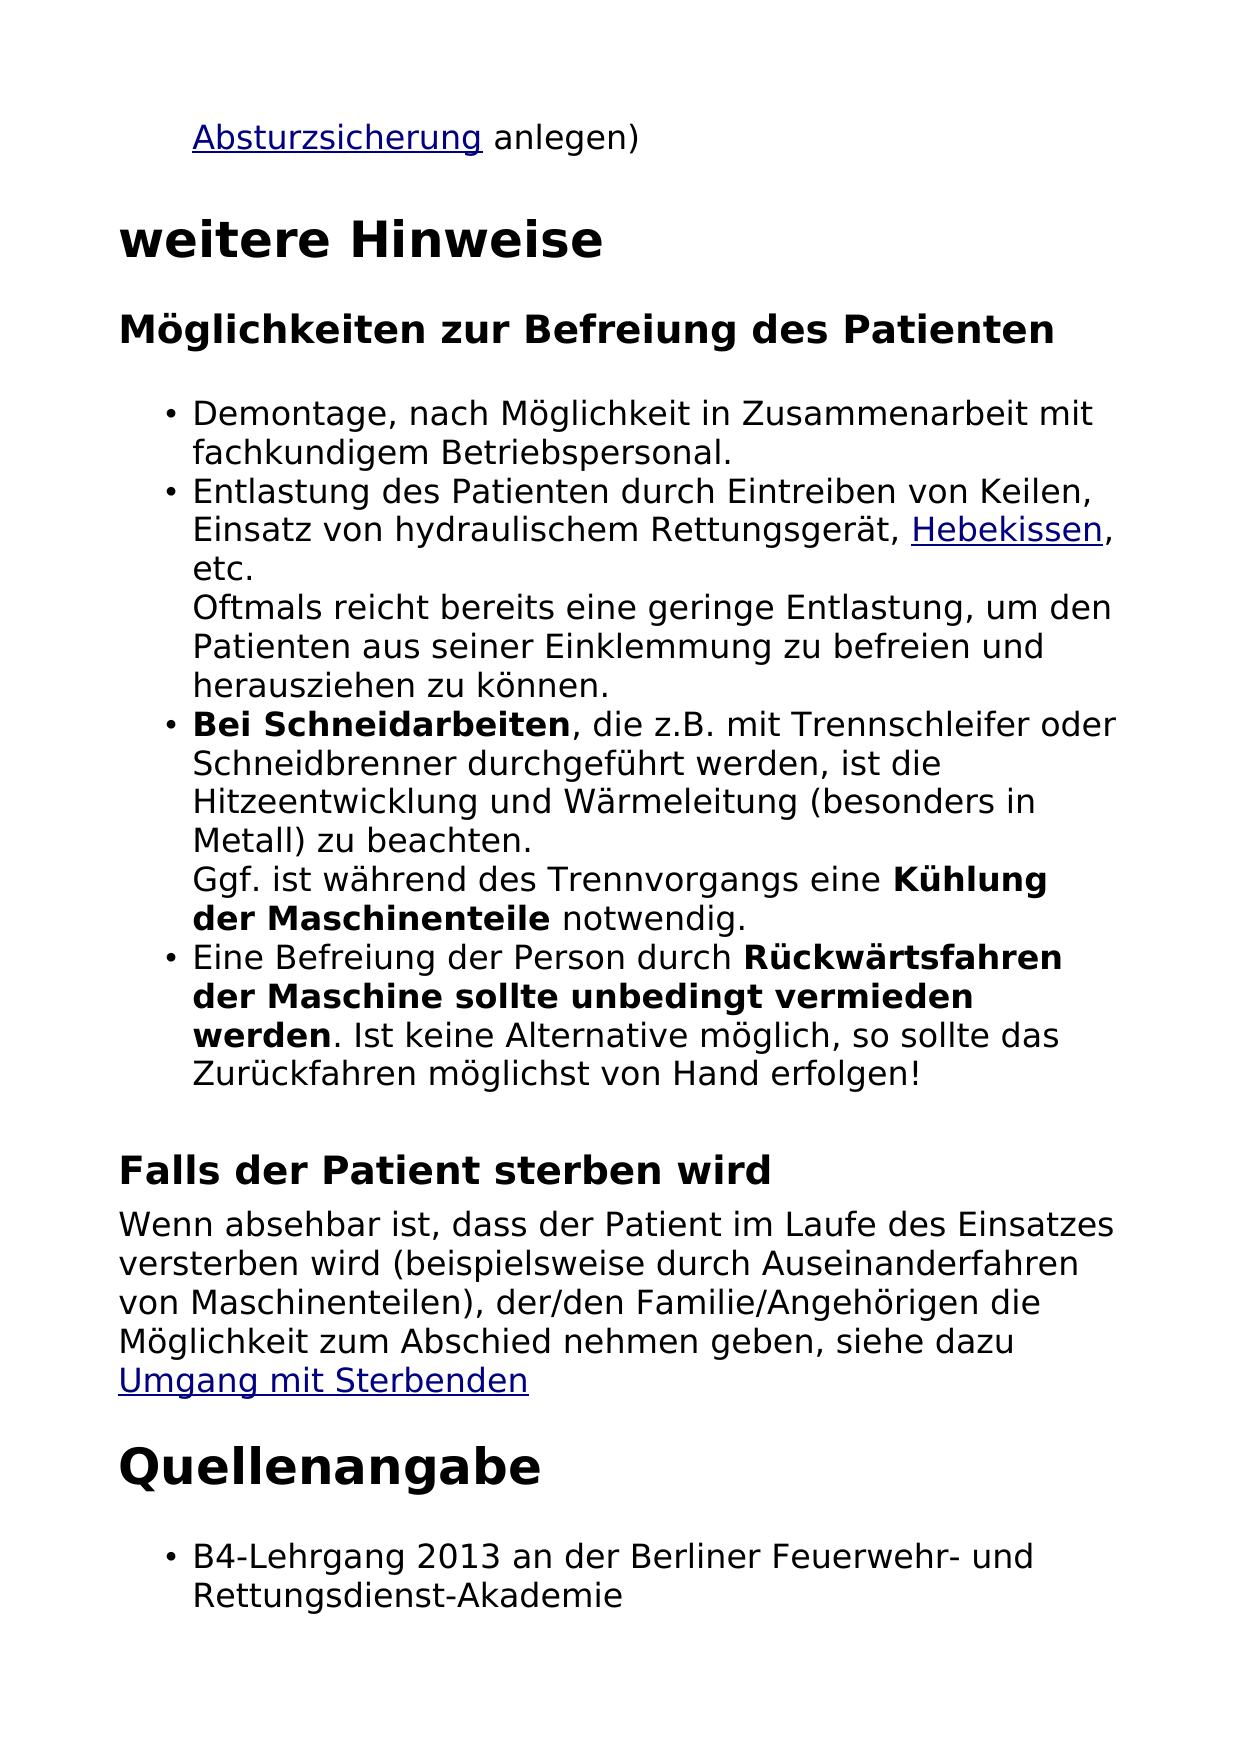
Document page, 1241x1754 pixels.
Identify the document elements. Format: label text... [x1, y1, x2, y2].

list Entlastung des Patienten durch Eintreiben von Keilen, Einsatz von hydraulischem Rettungsgerät, Hebekissen, etc. Oftmals reicht bereits eine geringe Entlastung, um den Patienten aus seiner Einklemmung zu befreien und herausziehen zu können. [177, 472, 1122, 705]
list Absturzsicherung anlegen) [177, 118, 1122, 157]
subtitle Möglichkeiten zur Befreiung des Patienten [118, 307, 1122, 352]
list B4-Lehrgang 2013 an der Berliner Feuerwehr- und Rettungsdienst-Akademie [177, 1538, 1122, 1616]
subtitle Quellenangabe [118, 1438, 1122, 1496]
list Demontage, nach Möglichkeit in Zusammenarbeit mit fachkundigem Betriebspersonal. [177, 394, 1122, 472]
subtitle Falls der Patient sterben wird [118, 1148, 1122, 1193]
text Wenn absehbar ist, dass der Patient im Laufe des Einsatzes versterben wird (beispielsweise durch Auseinanderfahren von Maschinenteilen), der/den Familie/Angehörigen die Möglichkeit zum Abschied nehmen geben, siehe dazu Umgang mit Sterbenden [118, 1206, 1122, 1400]
subtitle weitere Hinweise [118, 211, 1122, 270]
list Eine Befreiung der Person durch Rückwärtsfahren der Maschine sollte unbedingt vermieden werden. Ist keine Alternative möglich, so sollte das Zurückfahren möglichst von Hand erfolgen! [177, 938, 1122, 1094]
list Bei Schneidarbeiten, die z.B. mit Trennschleifer oder Schneidbrenner durchgeführt werden, ist die Hitzeentwicklung und Wärmeleitung (besonders in Metall) zu beachten. Ggf. ist während des Trennvorgangs eine Kühlung der Maschinenteile notwendig. [177, 705, 1122, 938]
